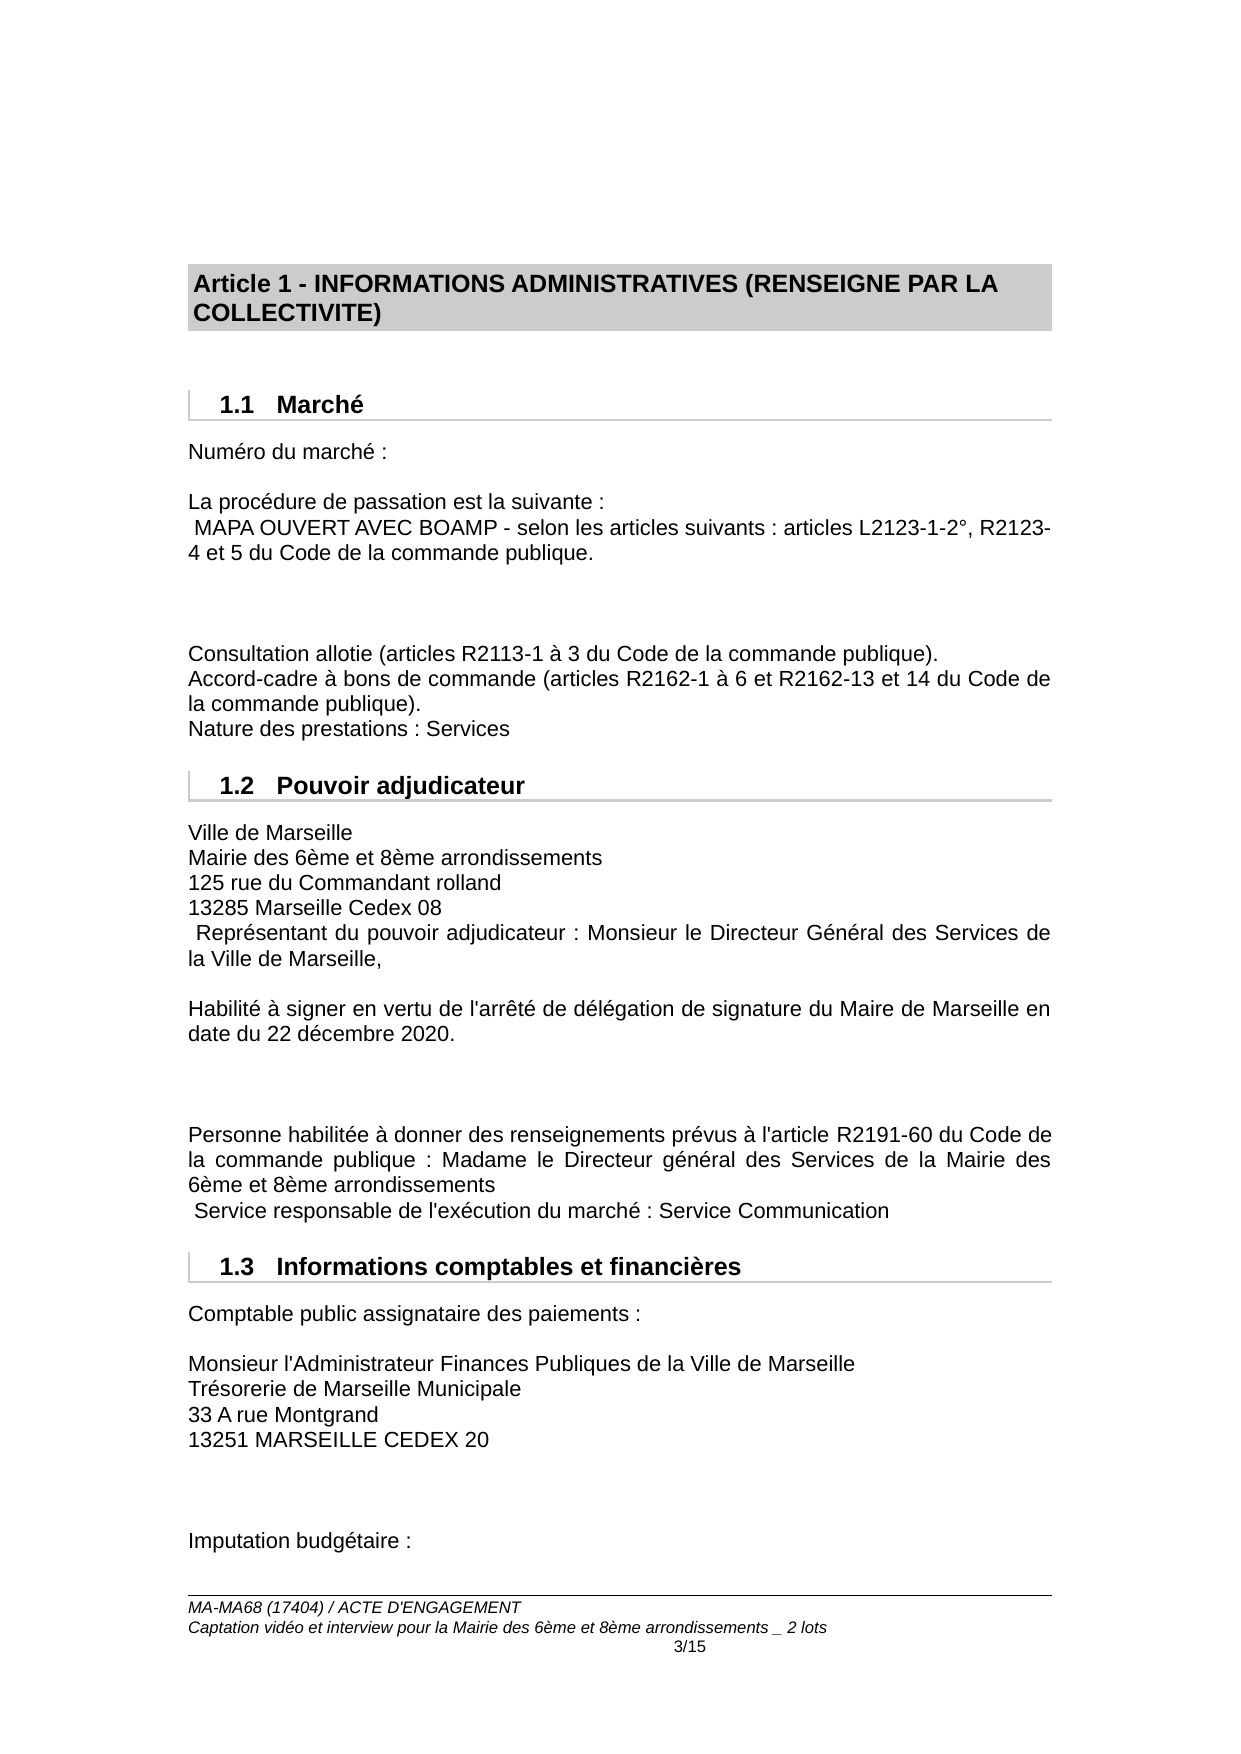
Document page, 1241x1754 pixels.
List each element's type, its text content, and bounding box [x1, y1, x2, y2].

text Comptable public assignataire des paiements : [188, 1301, 1052, 1326]
subtitle Marché [190, 390, 1052, 419]
text Mairie des 6ème et 8ème arrondissements [188, 844, 1052, 870]
subtitle Informations comptables et financières [190, 1252, 1052, 1281]
text Monsieur l'Administrateur Finances Publiques de la Ville de Marseille [188, 1351, 1052, 1376]
text 33 A rue Montgrand [188, 1402, 1052, 1427]
text 13285 Marseille Cedex 08 [188, 895, 1052, 920]
text Personne habilitée à donner des renseignements prévus à l'article R2191-60 du Code de la commande publique : Madame le Directeur général des Services de la Mairie des 6ème et 8ème arrondissements [188, 1122, 1052, 1197]
text Habilité à signer en vertu de l'arrêté de délégation de signature du Maire de Marseille en date du 22 décembre 2020. [188, 996, 1052, 1046]
text Numéro du marché : [188, 439, 1052, 464]
text Consultation allotie (articles R2113-1 à 3 du Code de la commande publique). [188, 641, 1052, 666]
text Représentant du pouvoir adjudicateur : Monsieur le Directeur Général des Services de la Ville de Marseille, [188, 920, 1052, 971]
text MAPA OUVERT AVEC BOAMP - selon les articles suivants : articles L2123-1-2°, R2123-4 et 5 du Code de la commande publique. [188, 514, 1052, 565]
text Ville de Marseille [188, 819, 1052, 844]
text Trésorerie de Marseille Municipale [188, 1376, 1052, 1402]
text 125 rue du Commandant rolland [188, 870, 1052, 895]
text Imputation budgétaire : [188, 1528, 1052, 1553]
subtitle INFORMATIONS ADMINISTRATIVES (RENSEIGNE PAR LA COLLECTIVITE) [190, 266, 1050, 329]
text 13251 MARSEILLE CEDEX 20 [188, 1427, 1052, 1452]
text Service responsable de l'exécution du marché : Service Communication [188, 1197, 1052, 1223]
subtitle Pouvoir adjudicateur [190, 771, 1052, 799]
text Accord-cadre à bons de commande (articles R2162-1 à 6 et R2162-13 et 14 du Code de la commande publique). [188, 666, 1052, 716]
text La procédure de passation est la suivante : [188, 489, 1052, 514]
text Nature des prestations : Services [188, 716, 1052, 741]
